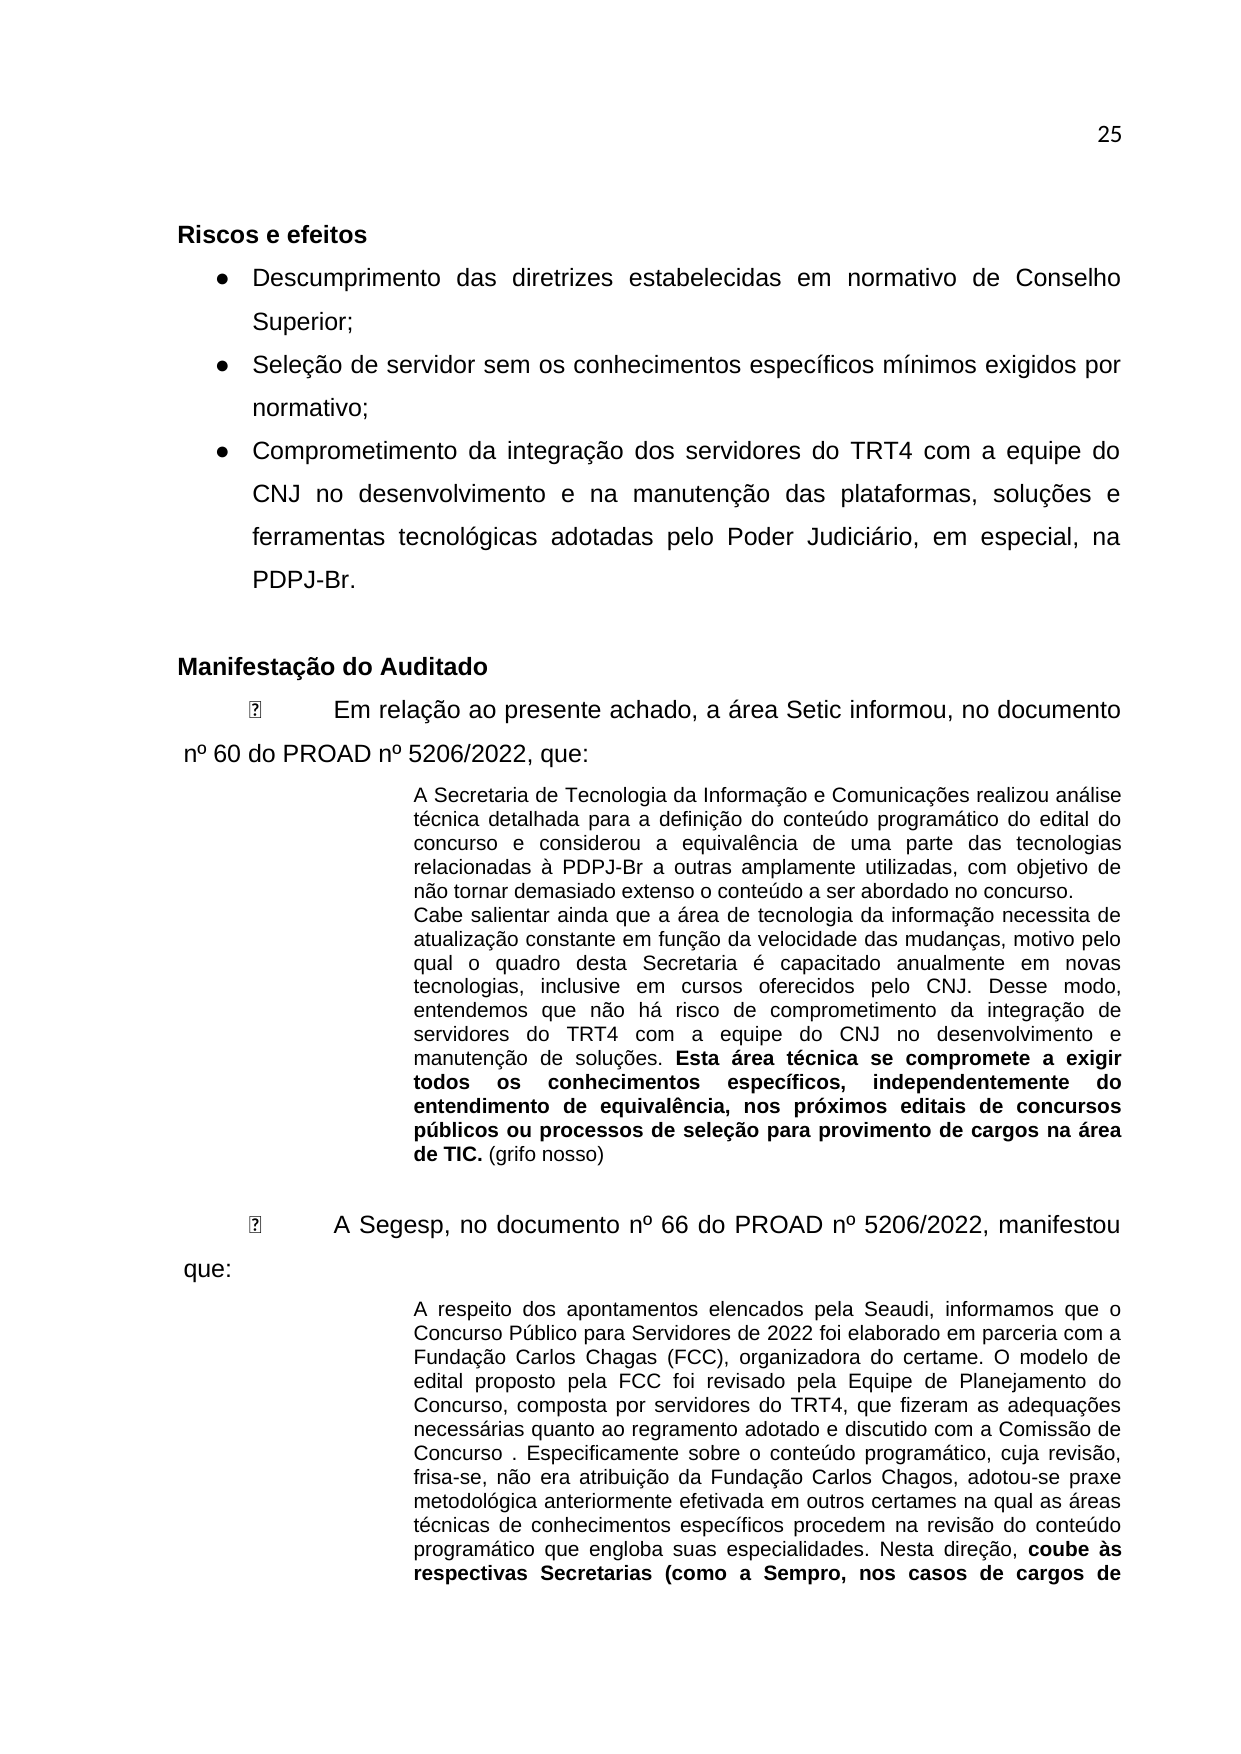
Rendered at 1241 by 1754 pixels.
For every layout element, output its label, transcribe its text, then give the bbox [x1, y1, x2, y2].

text Riscos e efeitos [177, 220, 1122, 249]
text Cabe salientar ainda que a área de tecnologia da informação necessita de atualização constante em função da velocidade das mudanças, motivo pelo qual o quadro desta Secretaria é capacitado anualmente em novas tecnologias, inclusive em cursos oferecidos pelo CNJ. Desse modo, entendemos que não há risco de comprometimento da integração de servidores do TRT4 com a equipe do CNJ no desenvolvimento e manutenção de soluções. Esta área técnica se compromete a exigir todos os conhecimentos específicos, independentemente do entendimento de equivalência, nos próximos editais de concursos públicos ou processos de seleção para provimento de cargos na área de TIC. (grifo nosso) [413, 902, 1122, 1166]
list A Segesp, no documento nº 66 do PROAD nº 5206/2022, manifestou que: [183, 1209, 1122, 1283]
text Manifestação do Auditado [177, 651, 1122, 680]
list Comprometimento da integração dos servidores do TRT4 com a equipe do CNJ no desenvolvimento e na manutenção das plataformas, soluções e ferramentas tecnológicas adotadas pelo Poder Judiciário, em especial, na PDPJ-Br. [214, 436, 1122, 594]
list Em relação ao presente achado, a área Setic informou, no documento nº 60 do PROAD nº 5206/2022, que: [183, 694, 1122, 768]
text A Secretaria de Tecnologia da Informação e Comunicações realizou análise técnica detalhada para a definição do conteúdo programático do edital do concurso e considerou a equivalência de uma parte das tecnologias relacionadas à PDPJ-Br a outras amplamente utilizadas, com objetivo de não tornar demasiado extenso o conteúdo a ser abordado no concurso. [413, 783, 1122, 902]
list Seleção de servidor sem os conhecimentos específicos mínimos exigidos por normativo; [214, 349, 1122, 421]
text A respeito dos apontamentos elencados pela Seaudi, informamos que o Concurso Público para Servidores de 2022 foi elaborado em parceria com a Fundação Carlos Chagas (FCC), organizadora do certame. O modelo de edital proposto pela FCC foi revisado pela Equipe de Planejamento do Concurso, composta por servidores do TRT4, que fizeram as adequações necessárias quanto ao regramento adotado e discutido com a Comissão de Concurso . Especificamente sobre o conteúdo programático, cuja revisão, frisa-se, não era atribuição da Fundação Carlos Chagos, adotou-se praxe metodológica anteriormente efetivada em outros certames na qual as áreas técnicas de conhecimentos específicos procedem na revisão do conteúdo programático que engloba suas especialidades. Nesta direção, coube às respectivas Secretarias (como a Sempro, nos casos de cargos de [413, 1297, 1122, 1584]
list Descumprimento das diretrizes estabelecidas em normativo de Conselho Superior; [214, 263, 1122, 335]
